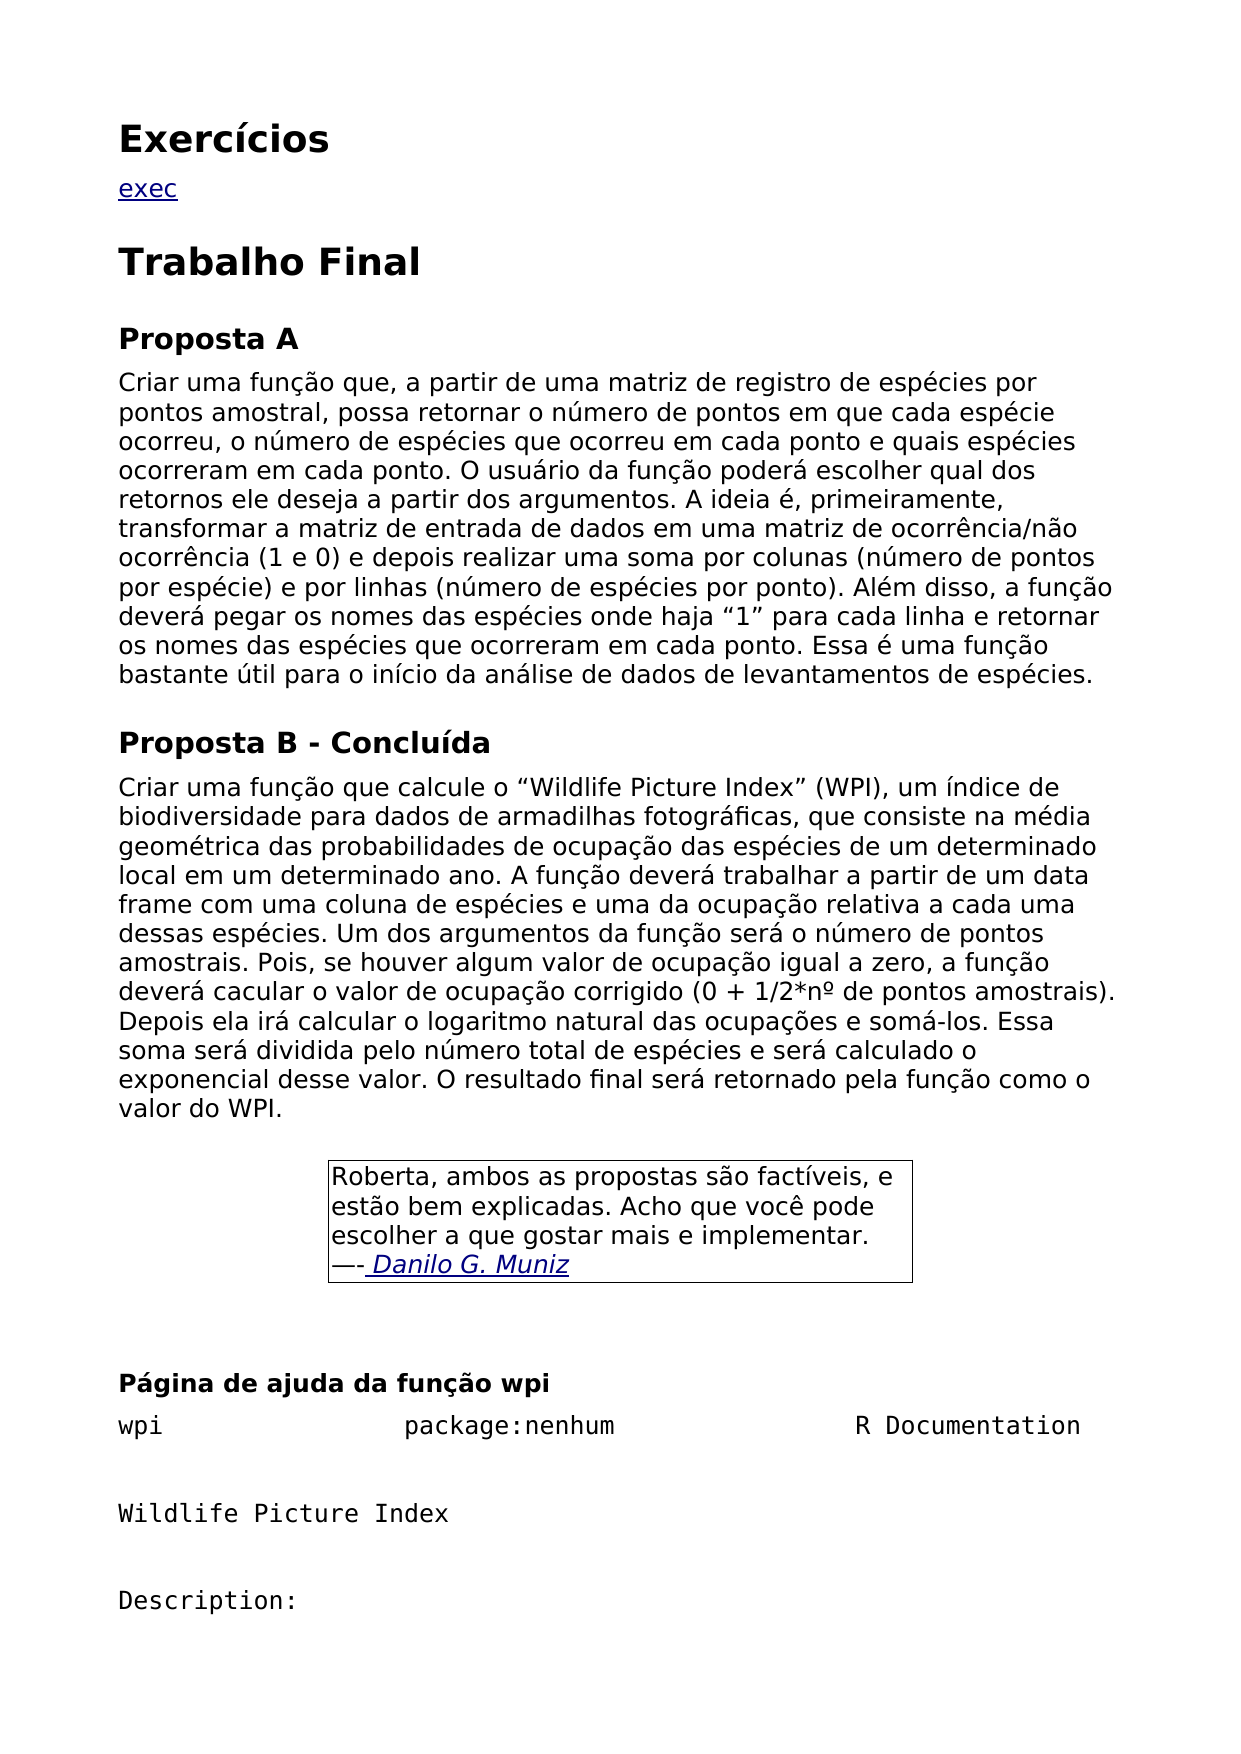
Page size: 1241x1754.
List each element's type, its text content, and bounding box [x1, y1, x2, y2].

subtitle Trabalho Final [118, 241, 1122, 284]
text Criar uma função que, a partir de uma matriz de registro de espécies por pontos amostral, possa retornar o número de pontos em que cada espécie ocorreu, o número de espécies que ocorreu em cada ponto e quais espécies ocorreram em cada ponto. O usuário da função poderá escolher qual dos retornos ele deseja a partir dos argumentos. A ideia é, primeiramente, transformar a matriz de entrada de dados em uma matriz de ocorrência/não ocorrência (1 e 0) e depois realizar uma soma por colunas (número de pontos por espécie) e por linhas (número de espécies por ponto). Além disso, a função deverá pegar os nomes das espécies onde haja “1” para cada linha e retornar os nomes das espécies que ocorreram em cada ponto. Essa é uma função bastante útil para o início da análise de dados de levantamentos de espécies. [118, 368, 1122, 689]
subtitle Proposta B - Concluída [118, 727, 1122, 761]
text Criar uma função que calcule o “Wildlife Picture Index” (WPI), um índice de biodiversidade para dados de armadilhas fotográficas, que consiste na média geométrica das probabilidades de ocupação das espécies de um determinado local em um determinado ano. A função deverá trabalhar a partir de um data frame com uma coluna de espécies e uma da ocupação relativa a cada uma dessas espécies. Um dos argumentos da função será o número de pontos amostrais. Pois, se houver algum valor de ocupação igual a zero, a função deverá cacular o valor de ocupação corrigido (0 + 1/2*nº de pontos amostrais). Depois ela irá calcular o logaritmo natural das ocupações e somá-los. Essa soma será dividida pelo número total de espécies e será calculado o exponencial desse valor. O resultado final será retornado pela função como o valor do WPI. [118, 773, 1122, 1123]
subtitle Exercícios [118, 118, 1122, 162]
subtitle Página de ajuda da função wpi [118, 1369, 1122, 1399]
text wpi package:nenhum R Documentation Wildlife Picture Index Description: [118, 1411, 1122, 1615]
subtitle Proposta A [118, 322, 1122, 356]
text exec [118, 174, 1122, 203]
table_header Roberta, ambos as propostas são factíveis, e estão bem explicadas. Acho que você pode escolher a que gostar mais e implementar. —- Danilo G. Muniz [329, 1161, 912, 1282]
